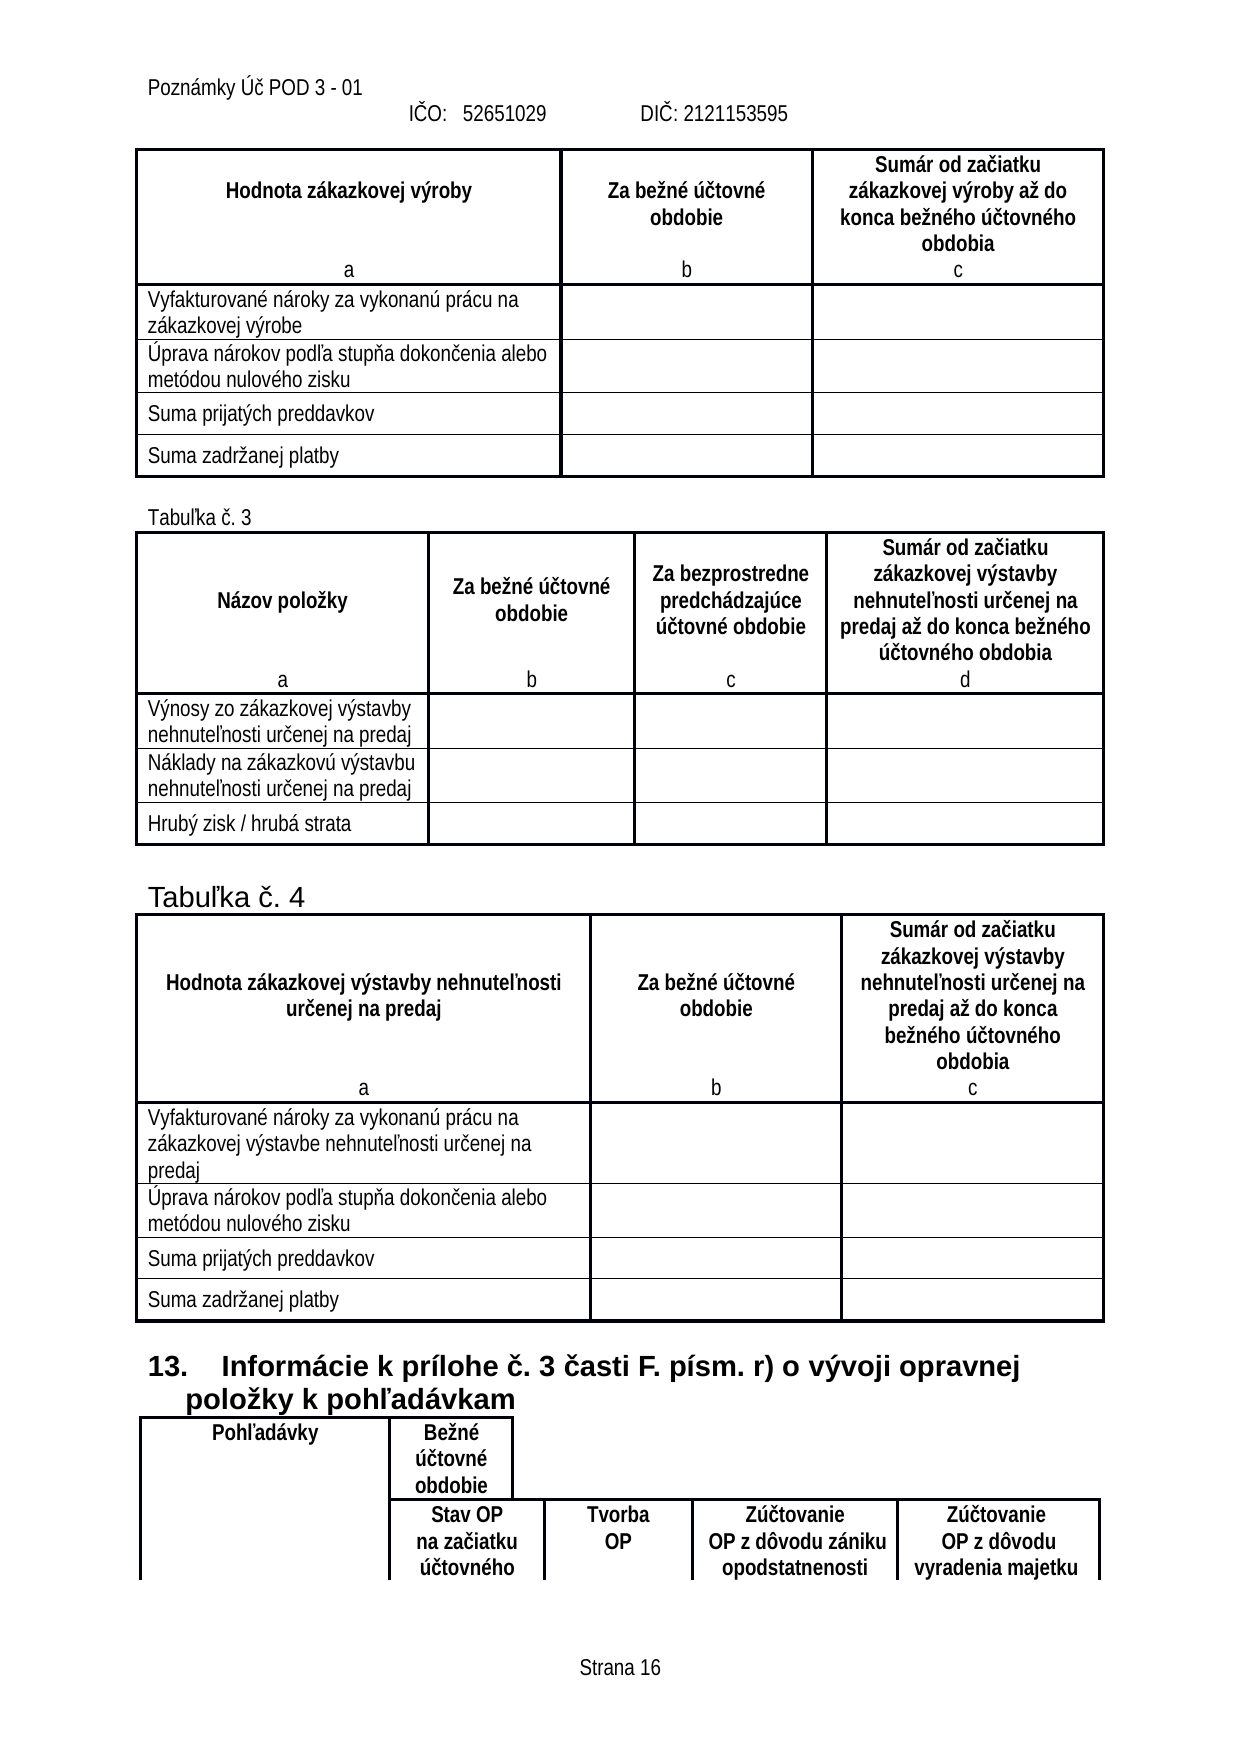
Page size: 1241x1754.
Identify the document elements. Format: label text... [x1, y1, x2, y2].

table_cell [828, 695, 1102, 748]
table_cell Suma prijatých preddavkov [138, 393, 559, 433]
table_cell b [430, 666, 633, 692]
table_cell a [138, 1074, 589, 1101]
table_header Sumár od začiatku zákazkovej výstavby nehnuteľnosti určenej na predaj až do konca bežného účtovného obdobia [843, 916, 1102, 1074]
table_cell [563, 393, 811, 433]
table_cell [592, 1279, 840, 1319]
table_cell [843, 1184, 1102, 1237]
table_cell Úprava nárokov podľa stupňa dokončenia alebo metódou nulového zisku [138, 1184, 589, 1237]
table_cell [430, 803, 633, 843]
title Tabuľka č. 4 [148, 879, 1092, 913]
table_cell Zúčtovanie OP z dôvodu vyradenia majetku [899, 1501, 1098, 1580]
table_cell [843, 1104, 1102, 1183]
table_cell [430, 695, 633, 748]
table_cell Tvorba OP [546, 1501, 691, 1580]
table_cell c [636, 666, 825, 692]
table_cell a [138, 666, 427, 692]
table_header Za bežné účtovné obdobie [563, 151, 811, 256]
table_cell [592, 1104, 840, 1183]
table_cell b [592, 1074, 840, 1101]
table_header Za bežné účtovné obdobie [592, 916, 840, 1074]
table_cell d [828, 666, 1102, 692]
table_header Hodnota zákazkovej výroby [138, 151, 559, 256]
table_cell [636, 695, 825, 748]
table_header Za bezprostredne predchádzajúce účtovné obdobie [636, 534, 825, 666]
table_cell [843, 1279, 1102, 1319]
text Tabuľka č. 3 [148, 504, 1092, 531]
table_cell Výnosy zo zákazkovej výstavby nehnuteľnosti určenej na predaj [138, 695, 427, 748]
table_cell c [843, 1074, 1102, 1101]
table_cell [843, 1238, 1102, 1278]
table_header Za bežné účtovné obdobie [430, 534, 633, 666]
table_cell [828, 749, 1102, 802]
table_cell [814, 393, 1102, 433]
table_cell [814, 340, 1102, 392]
table_cell Suma zadržanej platby [138, 435, 559, 475]
table_header Názov položky [138, 534, 427, 666]
table_cell [828, 803, 1102, 843]
table_header Pohľadávky [142, 1419, 388, 1580]
table_cell [814, 286, 1102, 338]
table_cell [430, 749, 633, 802]
table_cell Úprava nárokov podľa stupňa dokončenia alebo metódou nulového zisku [138, 340, 559, 392]
table_cell Vyfakturované nároky za vykonanú prácu na zákazkovej výstavbe nehnuteľnosti určenej na predaj [138, 1104, 589, 1183]
table_cell a [138, 256, 559, 283]
table_header Bežné účtovné obdobie [391, 1419, 511, 1498]
title Informácie k prílohe č. 3 časti F. písm. r) o vývoji opravnej položky k pohľadávkam [148, 1349, 1092, 1416]
table_cell Náklady na zákazkovú výstavbu nehnuteľnosti určenej na predaj [138, 749, 427, 802]
table_cell [563, 435, 811, 475]
table_cell [563, 340, 811, 392]
table_cell Zúčtovanie OP z dôvodu zániku opodstatnenosti [694, 1501, 896, 1580]
table_cell [592, 1184, 840, 1237]
table_header Sumár od začiatku zákazkovej výstavby nehnuteľnosti určenej na predaj až do konca bežného účtovného obdobia [828, 534, 1102, 666]
table_cell Stav OP na začiatku účtovného [391, 1501, 543, 1580]
table_cell b [563, 256, 811, 283]
table_header Hodnota zákazkovej výstavby nehnuteľnosti určenej na predaj [138, 916, 589, 1074]
table_cell Suma zadržanej platby [138, 1279, 589, 1319]
table_cell [563, 286, 811, 338]
table_header Sumár od začiatku zákazkovej výroby až do konca bežného účtovného obdobia [814, 151, 1102, 256]
table_cell [814, 435, 1102, 475]
table_cell [636, 749, 825, 802]
table_cell [592, 1238, 840, 1278]
table_cell c [814, 256, 1102, 283]
table_cell [636, 803, 825, 843]
table_cell Suma prijatých preddavkov [138, 1238, 589, 1278]
table_cell Hrubý zisk / hrubá strata [138, 803, 427, 843]
table_cell Vyfakturované nároky za vykonanú prácu na zákazkovej výrobe [138, 286, 559, 338]
